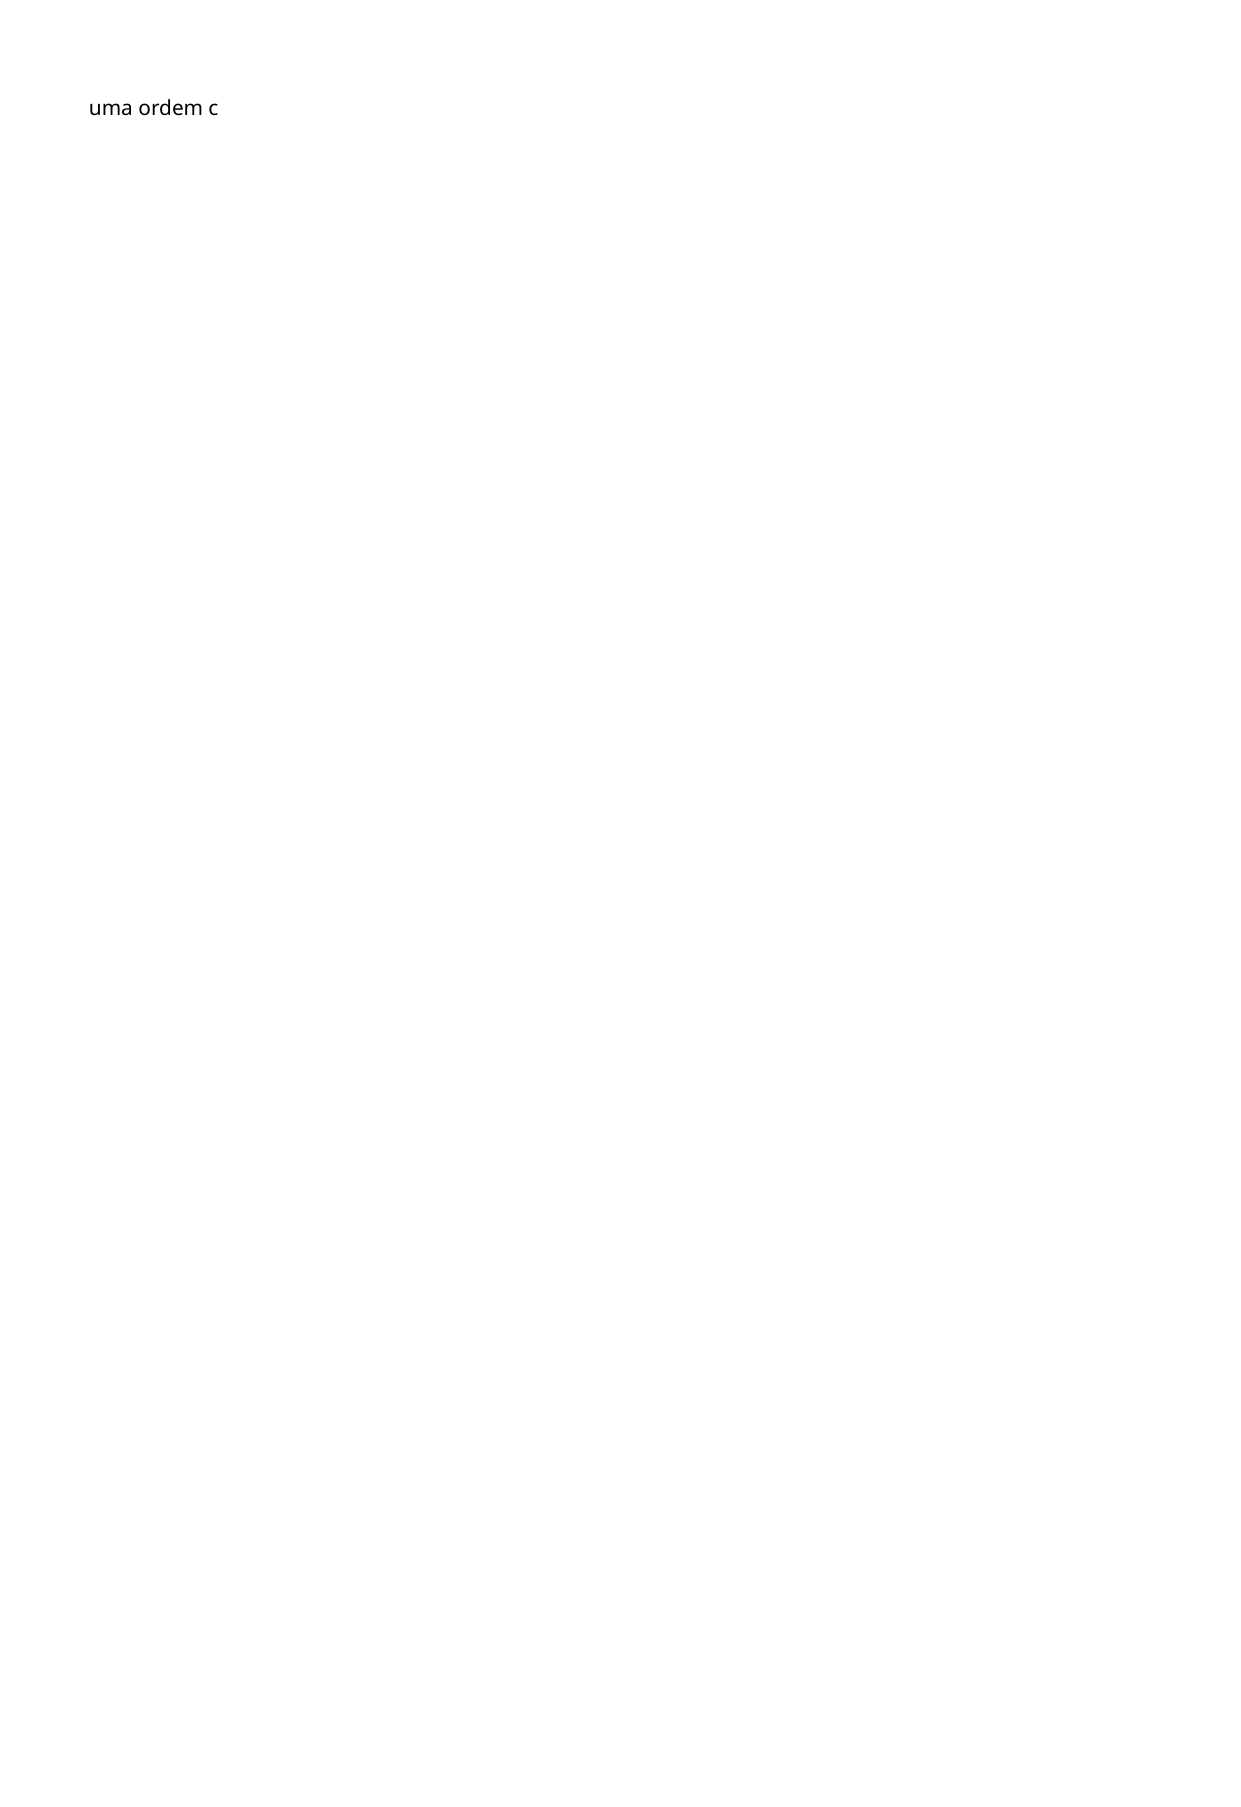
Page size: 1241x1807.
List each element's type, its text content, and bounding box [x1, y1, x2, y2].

text uma ordem c [89, 93, 1232, 122]
